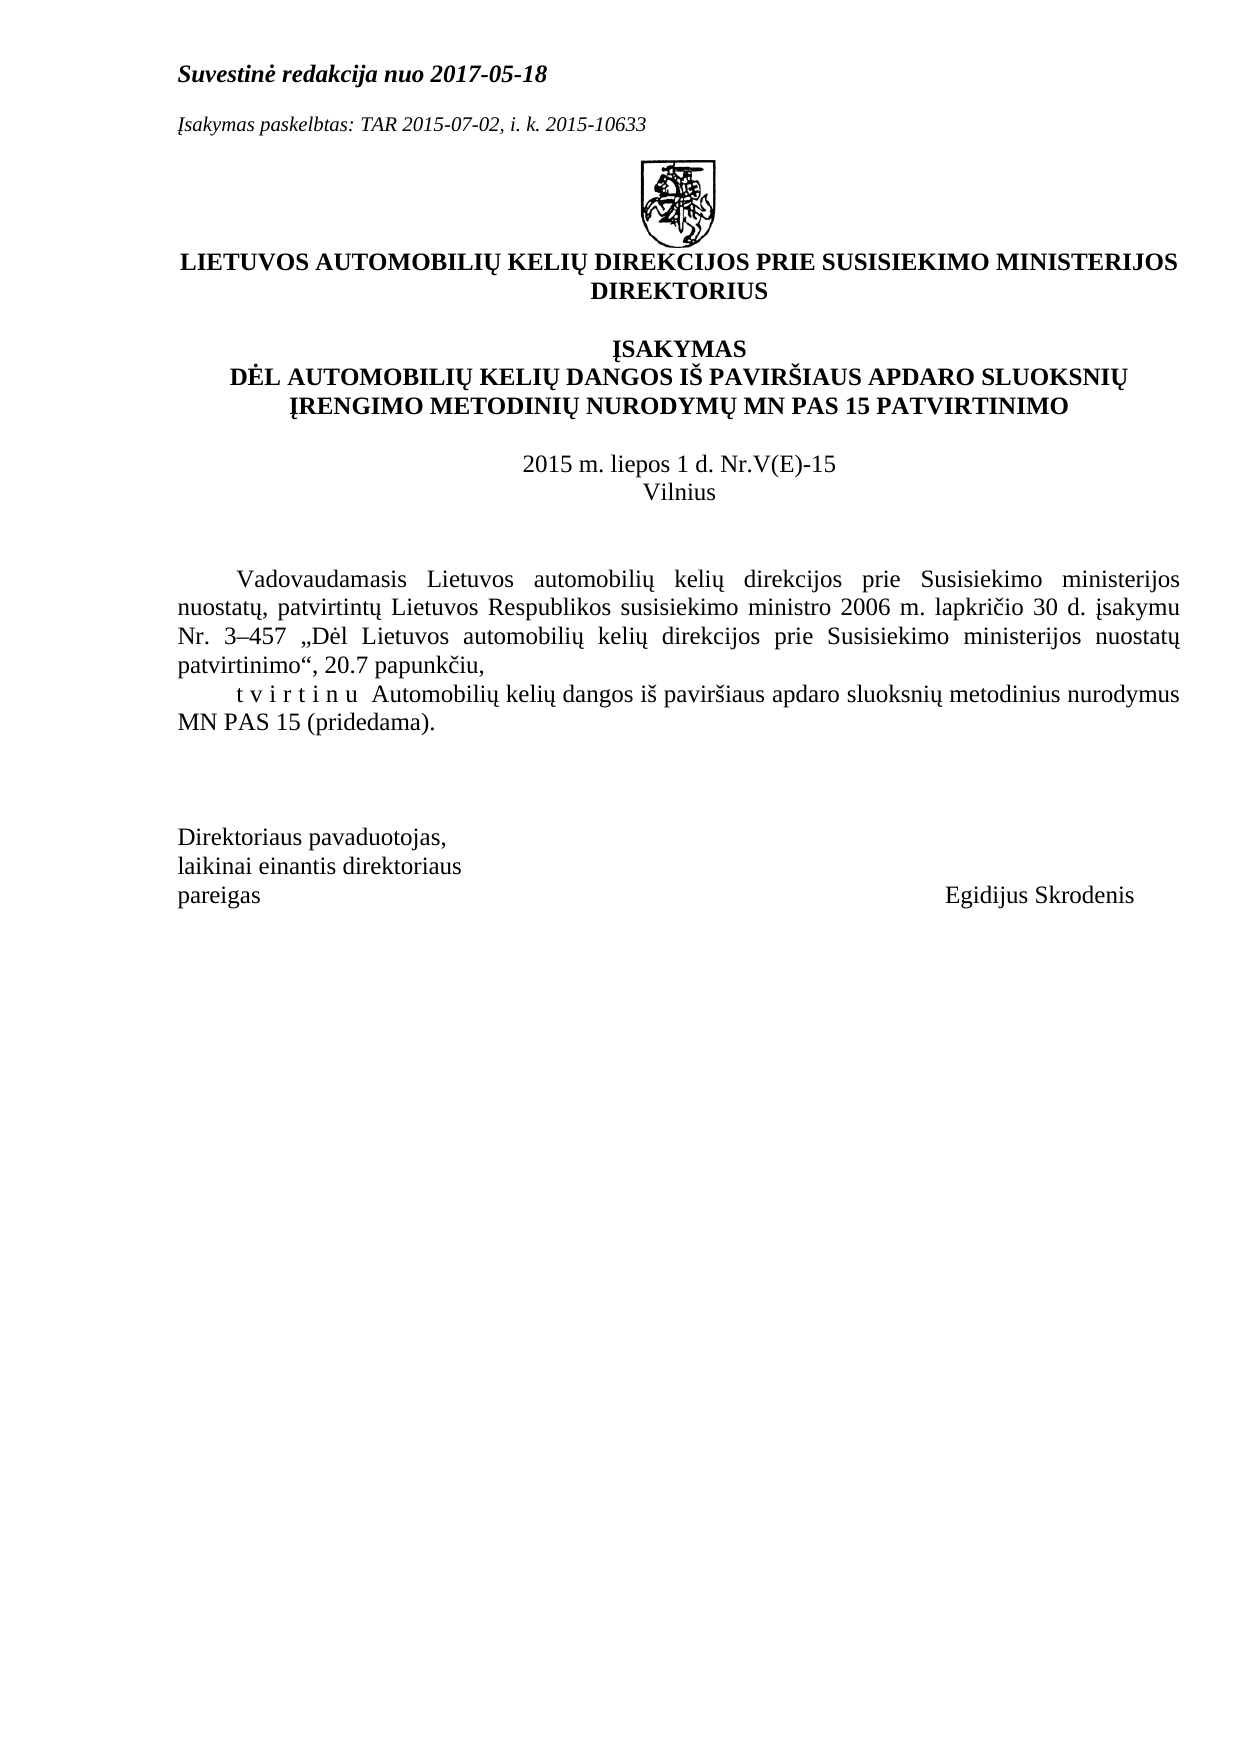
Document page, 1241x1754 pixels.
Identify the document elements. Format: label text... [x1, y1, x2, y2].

text pareigas Egidijus Skrodenis [177, 880, 1181, 909]
text t v i r t i n u Automobilių kelių dangos iš paviršiaus apdaro sluoksnių metodinius nurodymus MN PAS 15 (pridedama). [177, 679, 1181, 736]
text Vilnius [177, 477, 1181, 506]
text Įsakymas paskelbtas: TAR 2015-07-02, i. k. 2015-10633 [177, 112, 1181, 136]
text LIETUVOS AUTOMOBILIŲ KELIŲ DIREKCIJOS PRIE SUSISIEKIMO MINISTERIJOS [177, 247, 1181, 276]
text Direktoriaus pavaduotojas, [177, 822, 1181, 851]
text DIREKTORIUS [177, 276, 1181, 305]
text DĖL AUTOMOBILIŲ KELIŲ DANGOS IŠ PAVIRŠIAUS APDARO SLUOKSNIŲ ĮRENGIMO METODINIŲ NURODYMŲ MN PAS 15 PATVIRTINIMO [177, 362, 1181, 420]
text Vadovaudamasis Lietuvos automobilių kelių direkcijos prie Susisiekimo ministerijos nuostatų, patvirtintų Lietuvos Respublikos susisiekimo ministro 2006 m. lapkričio 30 d. įsakymu Nr. 3–457 „Dėl Lietuvos automobilių kelių direkcijos prie Susisiekimo ministerijos nuostatų patvirtinimo“, 20.7 papunkčiu, [177, 564, 1181, 679]
text 2015 m. liepos 1 d. Nr.V(E)-15 [177, 449, 1181, 477]
text laikinai einantis direktoriaus [177, 851, 1181, 880]
text ĮSAKYMAS [177, 334, 1181, 362]
text Suvestinė redakcija nuo 2017-05-18 [177, 59, 1181, 88]
